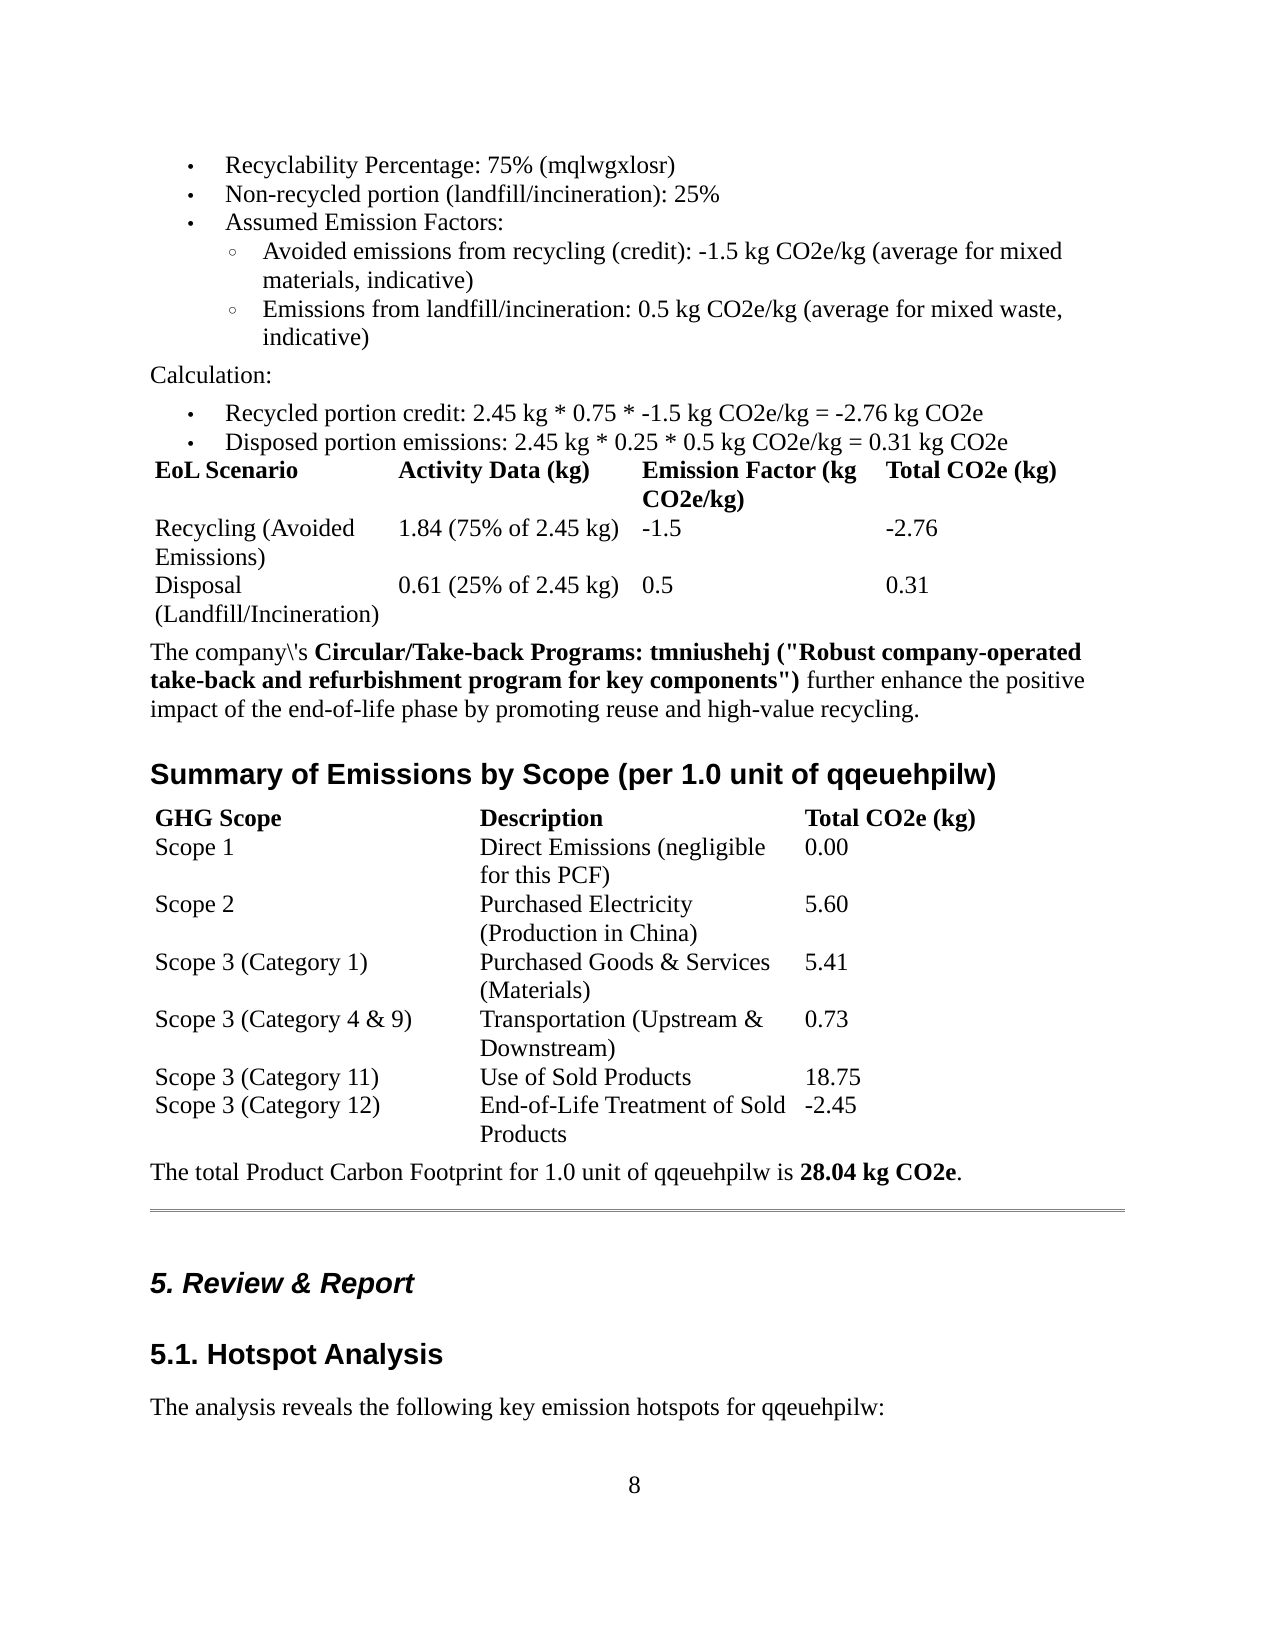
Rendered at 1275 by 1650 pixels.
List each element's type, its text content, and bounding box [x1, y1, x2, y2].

text The total Product Carbon Footprint for 1.0 unit of qqeuehpilw is 28.04 kg CO2e. [150, 1157, 1125, 1186]
table_header GHG Scope [150, 803, 475, 832]
subtitle 5. Review & Report [150, 1266, 1125, 1299]
list Disposed portion emissions: 2.45 kg * 0.25 * 0.5 kg CO2e/kg = 0.31 kg CO2e [187, 427, 1125, 455]
list Non-recycled portion (landfill/incineration): 25% [187, 179, 1125, 207]
table_cell 0.31 [881, 570, 1125, 628]
table_cell Direct Emissions (negligible for this PCF) [475, 832, 800, 889]
table_cell Scope 1 [150, 832, 475, 889]
table_cell 18.75 [800, 1062, 1125, 1091]
subtitle Summary of Emissions by Scope (per 1.0 unit of qqeuehpilw) [150, 757, 1125, 791]
table_cell -1.5 [638, 513, 881, 570]
table_header Emission Factor (kg CO2e/kg) [638, 455, 881, 513]
table_header EoL Scenario [150, 455, 394, 513]
text The company\'s Circular/Take-back Programs: tmniushehj ("Robust company-operated take-back and refurbishment program for key components") further enhance the positive impact of the end-of-life phase by promoting reuse and high-value recycling. [150, 637, 1125, 723]
table_header Description [475, 803, 800, 832]
table_cell Transportation (Upstream & Downstream) [475, 1004, 800, 1062]
table_cell Purchased Goods & Services (Materials) [475, 947, 800, 1004]
list Assumed Emission Factors: [187, 207, 1125, 236]
table_cell End-of-Life Treatment of Sold Products [475, 1091, 800, 1148]
table_header Activity Data (kg) [394, 455, 637, 513]
table_cell 5.41 [800, 947, 1125, 1004]
text Calculation: [150, 360, 1125, 389]
table_header Total CO2e (kg) [800, 803, 1125, 832]
list Recyclability Percentage: 75% (mqlwgxlosr) [187, 150, 1125, 179]
subtitle 5.1. Hotspot Analysis [150, 1337, 1125, 1371]
text The analysis reveals the following key emission hotspots for qqeuehpilw: [150, 1392, 1125, 1421]
table_cell Use of Sold Products [475, 1062, 800, 1091]
list Avoided emissions from recycling (credit): -1.5 kg CO2e/kg (average for mixed materials, indicative) [225, 236, 1125, 294]
table_cell 0.00 [800, 832, 1125, 889]
table_cell Scope 3 (Category 1) [150, 947, 475, 1004]
table_cell Disposal (Landfill/Incineration) [150, 570, 394, 628]
table_cell Purchased Electricity (Production in China) [475, 889, 800, 947]
table_cell Scope 3 (Category 4 & 9) [150, 1004, 475, 1062]
table_cell 0.61 (25% of 2.45 kg) [394, 570, 637, 628]
table_cell 5.60 [800, 889, 1125, 947]
table_cell 0.73 [800, 1004, 1125, 1062]
table_cell 1.84 (75% of 2.45 kg) [394, 513, 637, 570]
table_cell Recycling (Avoided Emissions) [150, 513, 394, 570]
table_header Total CO2e (kg) [881, 455, 1125, 513]
table_cell 0.5 [638, 570, 881, 628]
table_cell Scope 3 (Category 12) [150, 1091, 475, 1148]
table_cell Scope 2 [150, 889, 475, 947]
table_cell -2.45 [800, 1091, 1125, 1148]
table_cell Scope 3 (Category 11) [150, 1062, 475, 1091]
list Emissions from landfill/incineration: 0.5 kg CO2e/kg (average for mixed waste, indicative) [225, 294, 1125, 351]
list Recycled portion credit: 2.45 kg * 0.75 * -1.5 kg CO2e/kg = -2.76 kg CO2e [187, 398, 1125, 427]
table_cell -2.76 [881, 513, 1125, 570]
